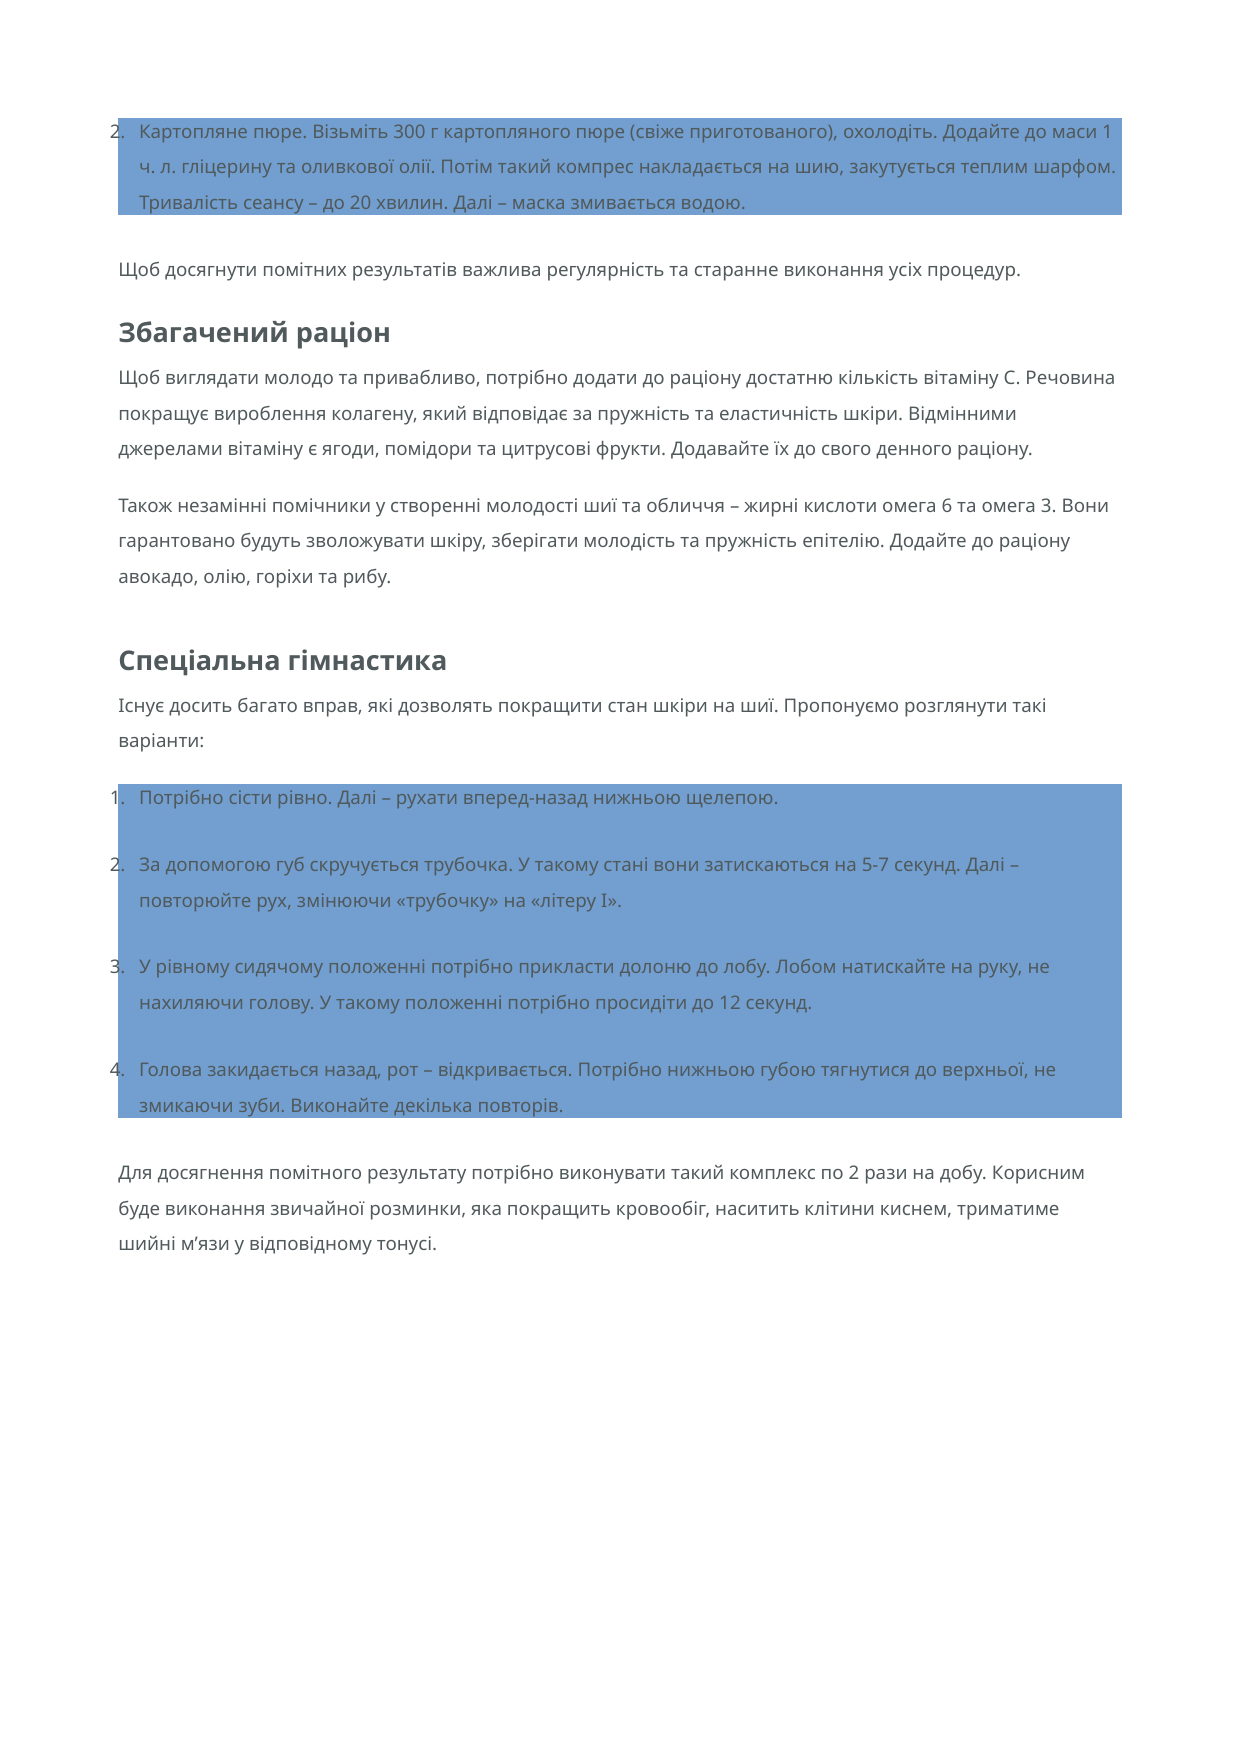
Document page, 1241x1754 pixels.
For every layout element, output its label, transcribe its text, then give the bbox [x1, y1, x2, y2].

subtitle Збагачений раціон [118, 313, 1122, 350]
list Потрібно сісти рівно. Далі – рухати вперед-назад нижньою щелепою. [118, 784, 1122, 810]
text Для досягнення помітного результату потрібно виконувати такий комплекс по 2 рази на добу. Корисним буде виконання звичайної розминки, яка покращить кровообіг, наситить клітини киснем, триматиме шийні м’язи у відповідному тонусі. [118, 1159, 1122, 1256]
text Щоб досягнути помітних результатів важлива регулярність та старанне виконання усіх процедур. [118, 257, 1122, 282]
text Також незамінні помічники у створенні молодості шиї та обличчя – жирні кислоти омега 6 та омега 3. Вони гарантовано будуть зволожувати шкіру, зберігати молодість та пружність епітелію. Додайте до раціону авокадо, олію, горіхи та рибу. [118, 492, 1122, 589]
subtitle Спеціальна гімнастика [118, 641, 1122, 678]
list Голова закидається назад, рот – відкривається. Потрібно нижньою губою тягнутися до верхньої, не змикаючи зуби. Виконайте декілька повторів. [118, 1057, 1122, 1118]
text Існує досить багато вправ, які дозволять покращити стан шкіри на шиї. Пропонуємо розглянути такі варіанти: [118, 692, 1122, 753]
text Щоб виглядати молодо та привабливо, потрібно додати до раціону достатню кількість вітаміну С. Речовина покращує вироблення колагену, який відповідає за пружність та еластичність шкіри. Відмінними джерелами вітаміну є ягоди, помідори та цитрусові фрукти. Додавайте їх до свого денного раціону. [118, 364, 1122, 461]
list За допомогою губ скручується трубочка. У такому стані вони затискаються на 5-7 секунд. Далі – повторюйте рух, змінюючи «трубочку» на «літеру І». [118, 851, 1122, 912]
list У рівному сидячому положенні потрібно прикласти долоню до лобу. Лобом натискайте на руку, не нахиляючи голову. У такому положенні потрібно просидіти до 12 секунд. [118, 954, 1122, 1015]
list Картопляне пюре. Візьміть 300 г картопляного пюре (свіже приготованого), охолодіть. Додайте до маси 1 ч. л. гліцерину та оливкової олії. Потім такий компрес накладається на шию, закутується теплим шарфом. Тривалість сеансу – до 20 хвилин. Далі – маска змивається водою. [118, 118, 1122, 215]
